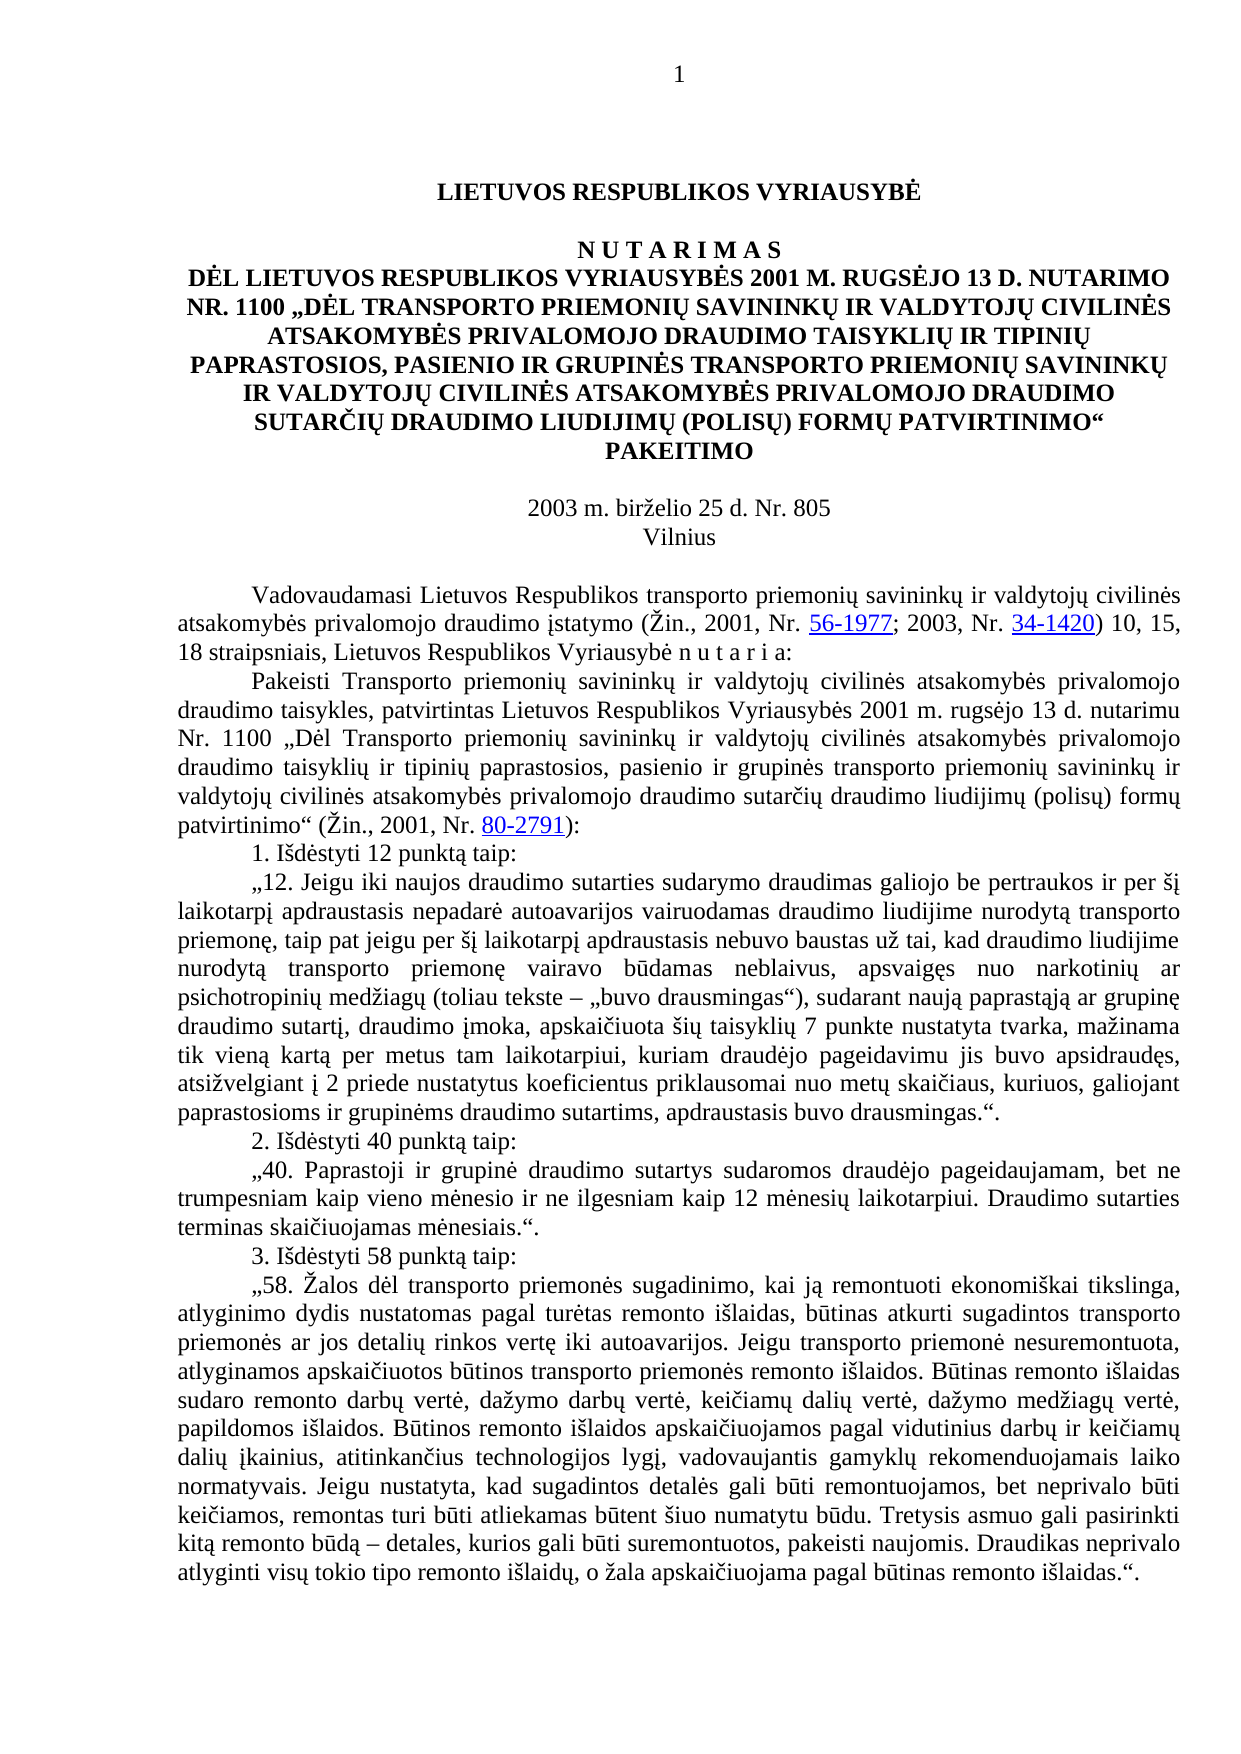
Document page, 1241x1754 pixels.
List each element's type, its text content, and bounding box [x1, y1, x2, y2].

text DĖL LIETUVOS RESPUBLIKOS VYRIAUSYBĖS 2001 M. RUGSĖJO 13 D. NUTARIMO NR. 1100 „DĖL TRANSPORTO PRIEMONIŲ SAVININKŲ IR VALDYTOJŲ CIVILINĖS ATSAKOMYBĖS PRIVALOMOJO DRAUDIMO TAISYKLIŲ IR TIPINIŲ PAPRASTOSIOS, PASIENIO IR GRUPINĖS TRANSPORTO PRIEMONIŲ SAVININKŲ IR VALDYTOJŲ CIVILINĖS ATSAKOMYBĖS PRIVALOMOJO DRAUDIMO SUTARČIŲ DRAUDIMO LIUDIJIMŲ (POLISŲ) FORMŲ PATVIRTINIMO“ PAKEITIMO [177, 263, 1181, 465]
text Vilnius [177, 522, 1181, 551]
text „40. Paprastoji ir grupinė draudimo sutartys sudaromos draudėjo pageidaujamam, bet ne trumpesniam kaip vieno mėnesio ir ne ilgesniam kaip 12 mėnesių laikotarpiui. Draudimo sutarties terminas skaičiuojamas mėnesiais.“. [177, 1155, 1181, 1241]
text 2003 m. birželio 25 d. Nr. 805 [177, 493, 1181, 522]
text „58. Žalos dėl transporto priemonės sugadinimo, kai ją remontuoti ekonomiškai tikslinga, atlyginimo dydis nustatomas pagal turėtas remonto išlaidas, būtinas atkurti sugadintos transporto priemonės ar jos detalių rinkos vertę iki autoavarijos. Jeigu transporto priemonė nesuremontuota, atlyginamos apskaičiuotos būtinos transporto priemonės remonto išlaidos. Būtinas remonto išlaidas sudaro remonto darbų vertė, dažymo darbų vertė, keičiamų dalių vertė, dažymo medžiagų vertė, papildomos išlaidos. Būtinos remonto išlaidos apskaičiuojamos pagal vidutinius darbų ir keičiamų dalių įkainius, atitinkančius technologijos lygį, vadovaujantis gamyklų rekomenduojamais laiko normatyvais. Jeigu nustatyta, kad sugadintos detalės gali būti remontuojamos, bet neprivalo būti keičiamos, remontas turi būti atliekamas būtent šiuo numatytu būdu. Tretysis asmuo gali pasirinkti kitą remonto būdą – detales, kurios gali būti suremontuotos, pakeisti naujomis. Draudikas neprivalo atlyginti visų tokio tipo remonto išlaidų, o žala apskaičiuojama pagal būtinas remonto išlaidas.“. [177, 1270, 1181, 1586]
text Vadovaudamasi Lietuvos Respublikos transporto priemonių savininkų ir valdytojų civilinės atsakomybės privalomojo draudimo įstatymo (Žin., 2001, Nr. 56-1977; 2003, Nr. 34-1420) 10, 15, 18 straipsniais, Lietuvos Respublikos Vyriausybė nutaria: [177, 580, 1181, 666]
text LIETUVOS RESPUBLIKOS VYRIAUSYBĖ [177, 177, 1181, 206]
text 3. Išdėstyti 58 punktą taip: [177, 1241, 1181, 1270]
text N U T A R I M A S [177, 235, 1181, 263]
text 2. Išdėstyti 40 punktą taip: [177, 1126, 1181, 1155]
text „12. Jeigu iki naujos draudimo sutarties sudarymo draudimas galiojo be pertraukos ir per šį laikotarpį apdraustasis nepadarė autoavarijos vairuodamas draudimo liudijime nurodytą transporto priemonę, taip pat jeigu per šį laikotarpį apdraustasis nebuvo baustas už tai, kad draudimo liudijime nurodytą transporto priemonę vairavo būdamas neblaivus, apsvaigęs nuo narkotinių ar psichotropinių medžiagų (toliau tekste – „buvo drausmingas“), sudarant naują paprastąją ar grupinę draudimo sutartį, draudimo įmoka, apskaičiuota šių taisyklių 7 punkte nustatyta tvarka, mažinama tik vieną kartą per metus tam laikotarpiui, kuriam draudėjo pageidavimu jis buvo apsidraudęs, atsižvelgiant į 2 priede nustatytus koeficientus priklausomai nuo metų skaičiaus, kuriuos, galiojant paprastosioms ir grupinėms draudimo sutartims, apdraustasis buvo drausmingas.“. [177, 867, 1181, 1126]
text Pakeisti Transporto priemonių savininkų ir valdytojų civilinės atsakomybės privalomojo draudimo taisykles, patvirtintas Lietuvos Respublikos Vyriausybės 2001 m. rugsėjo 13 d. nutarimu Nr. 1100 „Dėl Transporto priemonių savininkų ir valdytojų civilinės atsakomybės privalomojo draudimo taisyklių ir tipinių paprastosios, pasienio ir grupinės transporto priemonių savininkų ir valdytojų civilinės atsakomybės privalomojo draudimo sutarčių draudimo liudijimų (polisų) formų patvirtinimo“ (Žin., 2001, Nr. 80-2791): [177, 666, 1181, 838]
text 1. Išdėstyti 12 punktą taip: [177, 838, 1181, 867]
